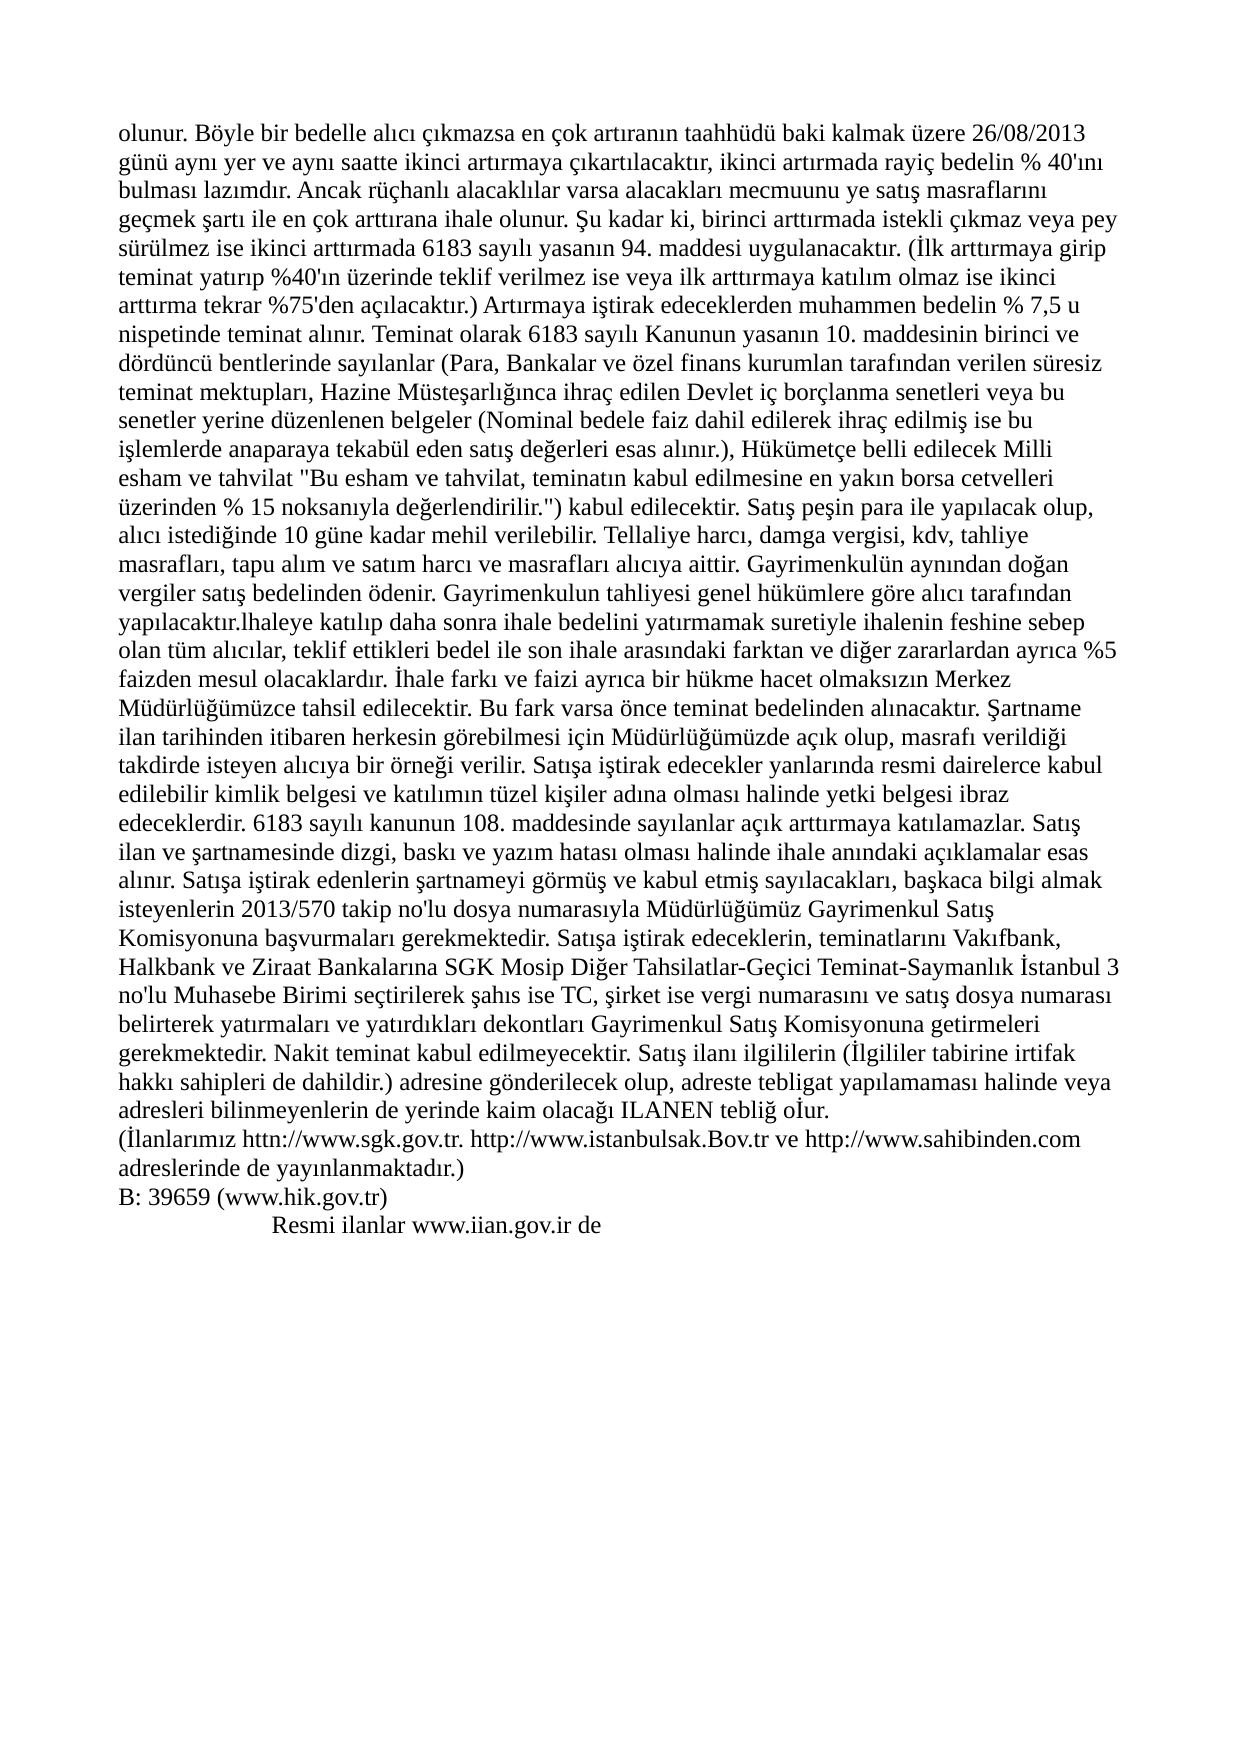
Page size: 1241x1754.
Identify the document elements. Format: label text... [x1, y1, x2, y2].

text B: 39659 (www.hik.gov.tr) [118, 1182, 1122, 1211]
text Resmi ilanlar www.iian.gov.ir de [118, 1211, 1122, 1239]
text (İlanlarımız httn://www.sgk.gov.tr. http://www.istanbulsak.Bov.tr ve http://www.sahibinden.com adreslerinde de yayınlanmaktadır.) [118, 1124, 1122, 1182]
text olunur. Böyle bir bedelle alıcı çıkmazsa en çok artıranın taahhüdü baki kalmak üzere 26/08/2013 günü aynı yer ve aynı saatte ikinci artırmaya çıkartılacaktır, ikinci artırmada rayiç bedelin % 40'ını bulması lazımdır. Ancak rüçhanlı alacaklılar varsa alacakları mecmuunu ye satış masraflarını geçmek şartı ile en çok arttırana ihale olunur. Şu kadar ki, birinci arttırmada istekli çıkmaz veya pey sürülmez ise ikinci arttırmada 6183 sayılı yasanın 94. maddesi uygulanacaktır. (İlk arttırmaya girip teminat yatırıp %40'ın üzerinde teklif verilmez ise veya ilk arttır­maya katılım olmaz ise ikinci arttırma tekrar %75'den açılacaktır.) Artırmaya iştirak edeceklerden muhammen be­delin % 7,5 u nispetinde teminat alınır. Teminat olarak 6183 sayılı Kanunun yasanın 10. maddesinin birinci ve dördüncü bentlerinde sayılanlar (Para, Bankalar ve özel finans kurumlan tarafından verilen süresiz teminat mektu­pları, Hazine Müsteşarlığınca ihraç edilen Devlet iç borçlanma senetleri veya bu senetler yerine düzenlenen bel­geler (Nominal bedele faiz dahil edilerek ihraç edilmiş ise bu işlemlerde anaparaya tekabül eden satış değerleri esas alınır.), Hükümetçe belli edilecek Milli esham ve tahvilat "Bu esham ve tahvilat, teminatın kabul edilmesine en yakın borsa cetvelleri üzerinden % 15 noksanıyla değerlendirilir.") kabul edilecektir. Satış peşin para ile yapılacak olup, alıcı istediğinde 10 güne kadar mehil verilebilir. Tellaliye harcı, damga vergisi, kdv, tahliye masrafları, tapu alım ve satım harcı ve masrafları alıcıya aittir. Gayrimenkulün aynından doğan vergiler satış bedelinden ödenir. Gayrimenkulun tahliyesi genel hükümlere göre alıcı tarafından yapılacaktır.lhaleye katılıp daha sonra ihale be­delini yatırmamak suretiyle ihalenin feshine sebep olan tüm alıcılar, teklif ettikleri bedel ile son ihale arasındaki fark­tan ve diğer zararlardan ayrıca %5 faizden mesul olacaklardır. İhale farkı ve faizi ayrıca bir hükme hacet olmaksızın Merkez Müdürlüğümüzce tahsil edilecektir. Bu fark varsa önce teminat bedelinden alınacaktır. Şartname ilan tari­hinden itibaren herkesin görebilmesi için Müdürlüğümüzde açık olup, masrafı verildiği takdirde isteyen alıcıya bir örneği verilir. Satışa iştirak edecekler yanlarında resmi dairelerce kabul edilebilir kimlik belgesi ve katılımın tüzel kişiler adına olması halinde yetki belgesi ibraz edeceklerdir. 6183 sayılı kanunun 108. maddesinde sayılanlar açık arttırmaya katılamazlar. Satış ilan ve şartnamesinde dizgi, baskı ve yazım hatası olması halinde ihale anındaki açık­lamalar esas alınır. Satışa iştirak edenlerin şartnameyi görmüş ve kabul etmiş sayılacakları, başkaca bilgi almak isteyenlerin 2013/570 takip no'lu dosya numarasıyla Müdürlüğümüz Gayrimenkul Satış Komisyonuna başvurmaları gerekmektedir. Satışa iştirak edeceklerin, teminatlarını Vakıfbank, Halkbank ve Ziraat Bankalarına SGK Mosip Diğer Tahsilatlar-Geçici Teminat-Saymanlık İstanbul 3 no'lu Muhasebe Birimi seçtirilerek şahıs ise TC, şirket ise vergi numarasını ve satış dosya numarası belirterek yatırmaları ve yatırdıkları dekontları Gayrimenkul Satış Komisy­onuna getirmeleri gerekmektedir. Nakit teminat kabul edilmeyecektir. Satış ilanı ilgililerin (İlgililer tabirine irtifak hakkı sahipleri de dahildir.) adresine gönderilecek olup, adreste tebligat yapılamaması halinde veya adresleri bil­inmeyenlerin de yerinde kaim olacağı ILANEN tebliğ oİur. [118, 118, 1122, 1124]
